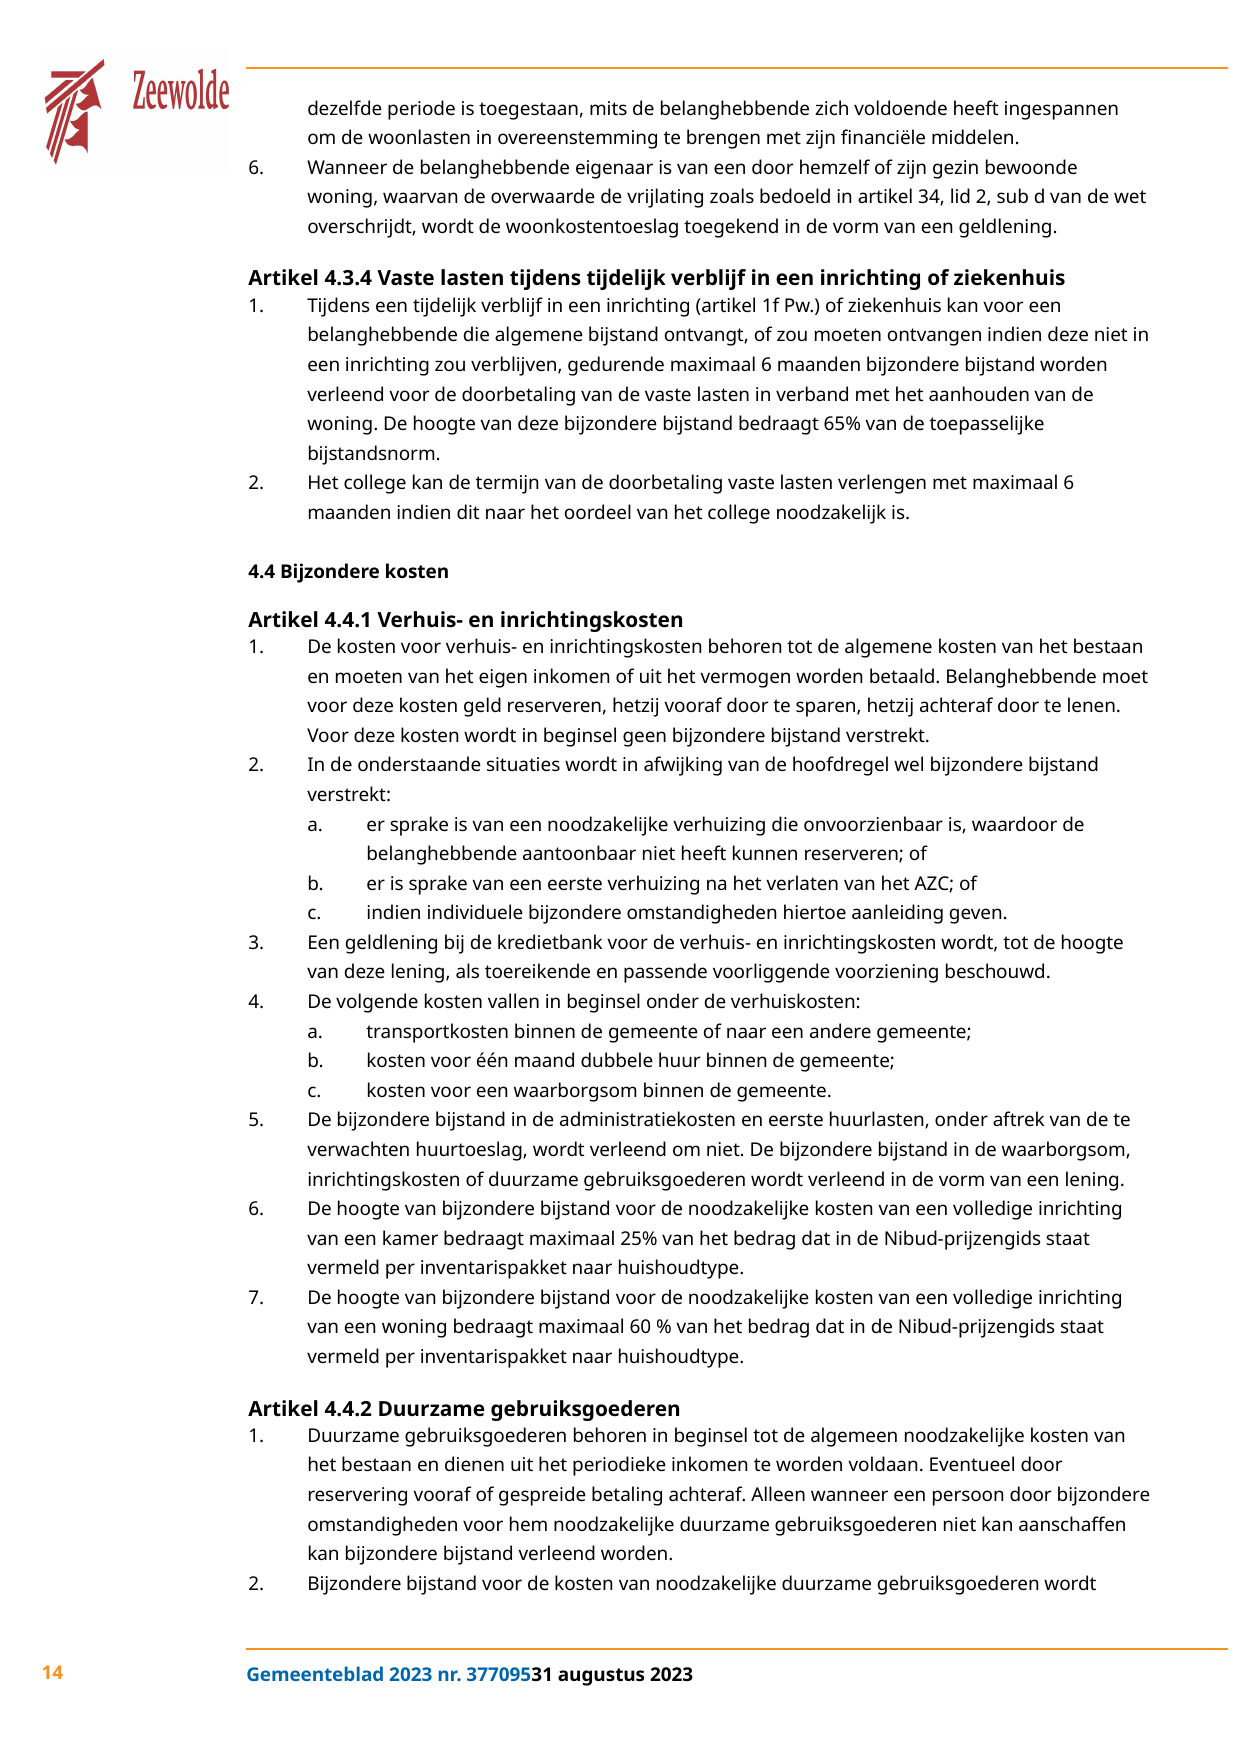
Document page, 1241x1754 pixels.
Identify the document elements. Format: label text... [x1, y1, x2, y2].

list Bijzondere bijstand voor de kosten van noodzakelijke duurzame gebruiksgoederen wordt [248, 1570, 1152, 1596]
list De volgende kosten vallen in beginsel onder de verhuiskosten: [248, 988, 1152, 1014]
list transportkosten binnen de gemeente of naar een andere gemeente; [307, 1018, 1152, 1043]
list Wanneer de belanghebbende eigenaar is van een door hemzelf of zijn gezin bewoonde woning, waarvan de overwaarde de vrijlating zoals bedoeld in artikel 34, lid 2, sub d van de wet overschrijdt, wordt de woonkostentoeslag toegekend in de vorm van een geldlening. [248, 154, 1152, 239]
list Tijdens een tijdelijk verblijf in een inrichting (artikel 1f Pw.) of ziekenhuis kan voor een belanghebbende die algemene bijstand ontvangt, of zou moeten ontvangen indien deze niet in een inrichting zou verblijven, gedurende maximaal 6 maanden bijzondere bijstand worden verleend voor de doorbetaling van de vaste lasten in verband met het aanhouden van de woning. De hoogte van deze bijzondere bijstand bedraagt 65% van de toepasselijke bijstandsnorm. [248, 292, 1152, 466]
list In de onderstaande situaties wordt in afwijking van de hoofdregel wel bijzondere bijstand verstrekt: [248, 752, 1152, 807]
text Artikel 4.4.1 Verhuis- en inrichtingskosten [248, 605, 1152, 633]
picture [41, 47, 231, 172]
text Artikel 4.3.4 Vaste lasten tijdens tijdelijk verblijf in een inrichting of ziekenhuis [248, 263, 1152, 292]
list er sprake is van een noodzakelijke verhuizing die onvoorzienbaar is, waardoor de belanghebbende aantoonbaar niet heeft kunnen reserveren; of [307, 811, 1152, 866]
list Duurzame gebruiksgoederen behoren in beginsel tot de algemeen noodzakelijke kosten van het bestaan en dienen uit het periodieke inkomen te worden voldaan. Eventueel door reservering vooraf of gespreide betaling achteraf. Alleen wanneer een persoon door bijzondere omstandigheden voor hem noodzakelijke duurzame gebruiksgoederen niet kan aanschaffen kan bijzondere bijstand verleend worden. [248, 1422, 1152, 1566]
list er is sprake van een eerste verhuizing na het verlaten van het AZC; of [307, 870, 1152, 896]
text 4.4 Bijzondere kosten [248, 558, 1152, 584]
list De kosten voor verhuis- en inrichtingskosten behoren tot de algemene kosten van het bestaan en moeten van het eigen inkomen of uit het vermogen worden betaald. Belanghebbende moet voor deze kosten geld reserveren, hetzij vooraf door te sparen, hetzij achteraf door te lenen. Voor deze kosten wordt in beginsel geen bijzondere bijstand verstrekt. [248, 633, 1152, 748]
list Een geldlening bij de kredietbank voor de verhuis- en inrichtingskosten wordt, tot de hoogte van deze lening, als toereikende en passende voorliggende voorziening beschouwd. [248, 929, 1152, 984]
list Het college kan de termijn van de doorbetaling vaste lasten verlengen met maximaal 6 maanden indien dit naar het oordeel van het college noodzakelijk is. [248, 469, 1152, 525]
list De bijzondere bijstand in de administratiekosten en eerste huurlasten, onder aftrek van de te verwachten huurtoeslag, wordt verleend om niet. De bijzondere bijstand in de waarborgsom, inrichtingskosten of duurzame gebruiksgoederen wordt verleend in de vorm van een lening. [248, 1107, 1152, 1191]
list kosten voor één maand dubbele huur binnen de gemeente; [307, 1047, 1152, 1073]
list dezelfde periode is toegestaan, mits de belanghebbende zich voldoende heeft ingespannen om de woonlasten in overeenstemming te brengen met zijn financiële middelen. [248, 95, 1152, 150]
list De hoogte van bijzondere bijstand voor de noodzakelijke kosten van een volledige inrichting van een woning bedraagt maximaal 60 % van het bedrag dat in de Nibud-prijzengids staat vermeld per inventarispakket naar huishoudtype. [248, 1284, 1152, 1369]
list kosten voor een waarborgsom binnen de gemeente. [307, 1077, 1152, 1103]
text Artikel 4.4.2 Duurzame gebruiksgoederen [248, 1394, 1152, 1422]
list De hoogte van bijzondere bijstand voor de noodzakelijke kosten van een volledige inrichting van een kamer bedraagt maximaal 25% van het bedrag dat in de Nibud-prijzengids staat vermeld per inventarispakket naar huishoudtype. [248, 1195, 1152, 1280]
list indien individuele bijzondere omstandigheden hiertoe aanleiding geven. [307, 899, 1152, 925]
